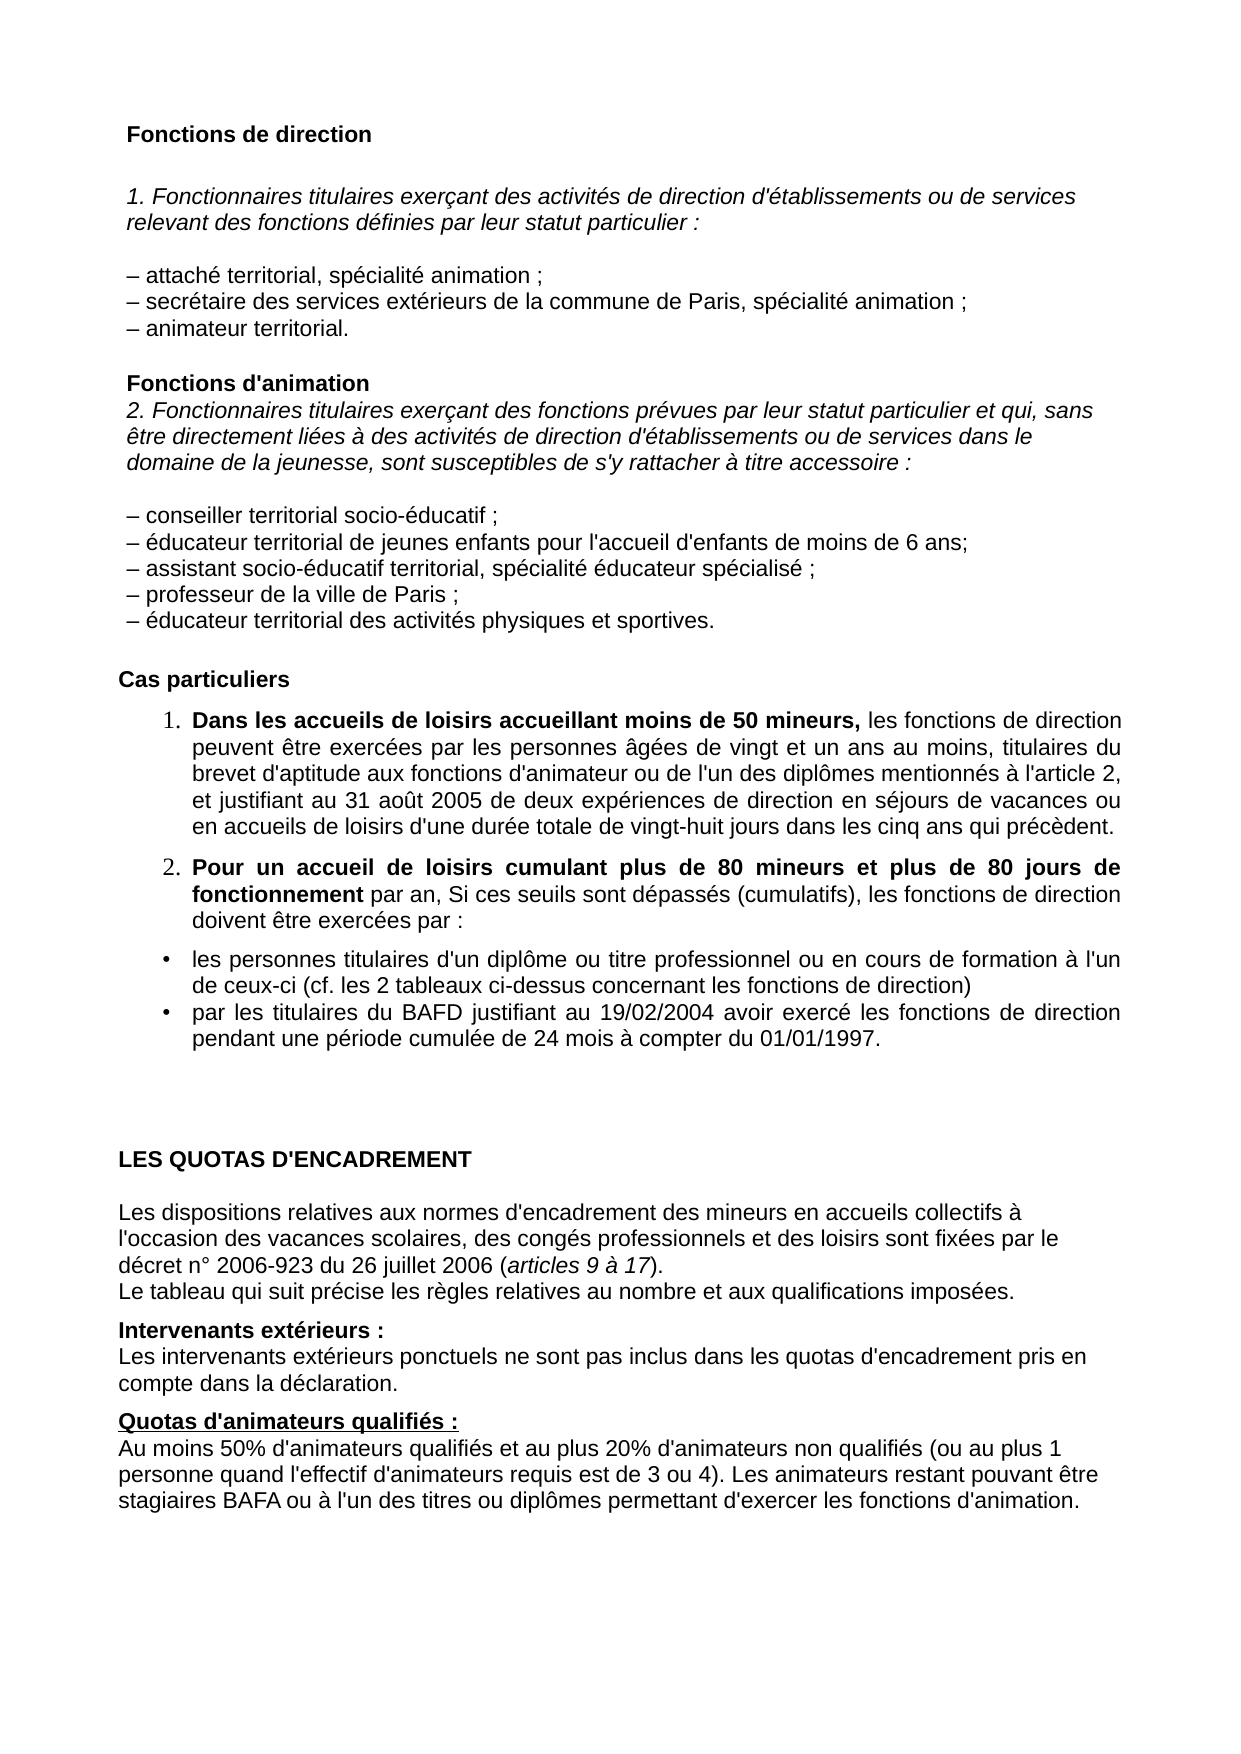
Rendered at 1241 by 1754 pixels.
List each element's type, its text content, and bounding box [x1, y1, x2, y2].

list les personnes titulaires d'un diplôme ou titre professionnel ou en cours de formation à l'un de ceux-ci (cf. les 2 tableaux ci-dessus concernant les fonctions de direction) [162, 946, 1122, 998]
list Dans les accueils de loisirs accueillant moins de 50 mineurs, les fonctions de direction peuvent être exercées par les personnes âgées de vingt et un ans au moins, titulaires du brevet d'aptitude aux fonctions d'animateur ou de l'un des diplômes mentionnés à l'article 2, et justifiant au 31 août 2005 de deux expériences de direction en séjours de vacances ou en accueils de loisirs d'une durée totale de vingt-huit jours dans les cinq ans qui précèdent. [162, 705, 1122, 839]
list Pour un accueil de loisirs cumulant plus de 80 mineurs et plus de 80 jours de fonctionnement par an, Si ces seuils sont dépassés (cumulatifs), les fonctions de direction doivent être exercées par : [162, 852, 1122, 933]
list par les titulaires du BAFD justifiant au 19/02/2004 avoir exercé les fonctions de direction pendant une période cumulée de 24 mois à compter du 01/01/1997. [162, 998, 1122, 1051]
table_cell 1. Fonctionnaires titulaires exerçant des activités de direction d'établissements ou de services relevant des fonctions définies par leur statut particulier : – attaché territorial, spécialité animation ; – secrétaire des services extérieurs de la commune de Paris, spécialité animation ; – animateur territorial. Fonctions d'animation 2. Fonctionnaires titulaires exerçant des fonctions prévues par leur statut particulier et qui, sans être directement liées à des activités de direction d'établissements ou de services dans le domaine de la jeunesse, sont susceptibles de s'y rattacher à titre accessoire : – conseiller territorial socio-éducatif ; – éducateur territorial de jeunes enfants pour l'accueil d'enfants de moins de 6 ans; – assistant socio-éducatif territorial, spécialité éducateur spécialisé ; – professeur de la ville de Paris ; – éducateur territorial des activités physiques et sportives. [124, 180, 1123, 666]
text LES QUOTAS D'ENCADREMENT Les dispositions relatives aux normes d'encadrement des mineurs en accueils collectifs à l'occasion des vacances scolaires, des congés professionnels et des loisirs sont fixées par le décret n° 2006-923 du 26 juillet 2006 (articles 9 à 17). Le tableau qui suit précise les règles relatives au nombre et aux qualifications imposées. [118, 1146, 1122, 1304]
table_header Fonctions de direction [124, 118, 1123, 180]
text Cas particuliers [118, 666, 1122, 693]
text Quotas d'animateurs qualifiés : Au moins 50% d'animateurs qualifiés et au plus 20% d'animateurs non qualifiés (ou au plus 1 personne quand l'effectif d'animateurs requis est de 3 ou 4). Les animateurs restant pouvant être stagiaires BAFA ou à l'un des titres ou diplômes permettant d'exercer les fonctions d'animation. [118, 1408, 1122, 1514]
text Intervenants extérieurs : Les intervenants extérieurs ponctuels ne sont pas inclus dans les quotas d'encadrement pris en compte dans la déclaration. [118, 1317, 1122, 1396]
